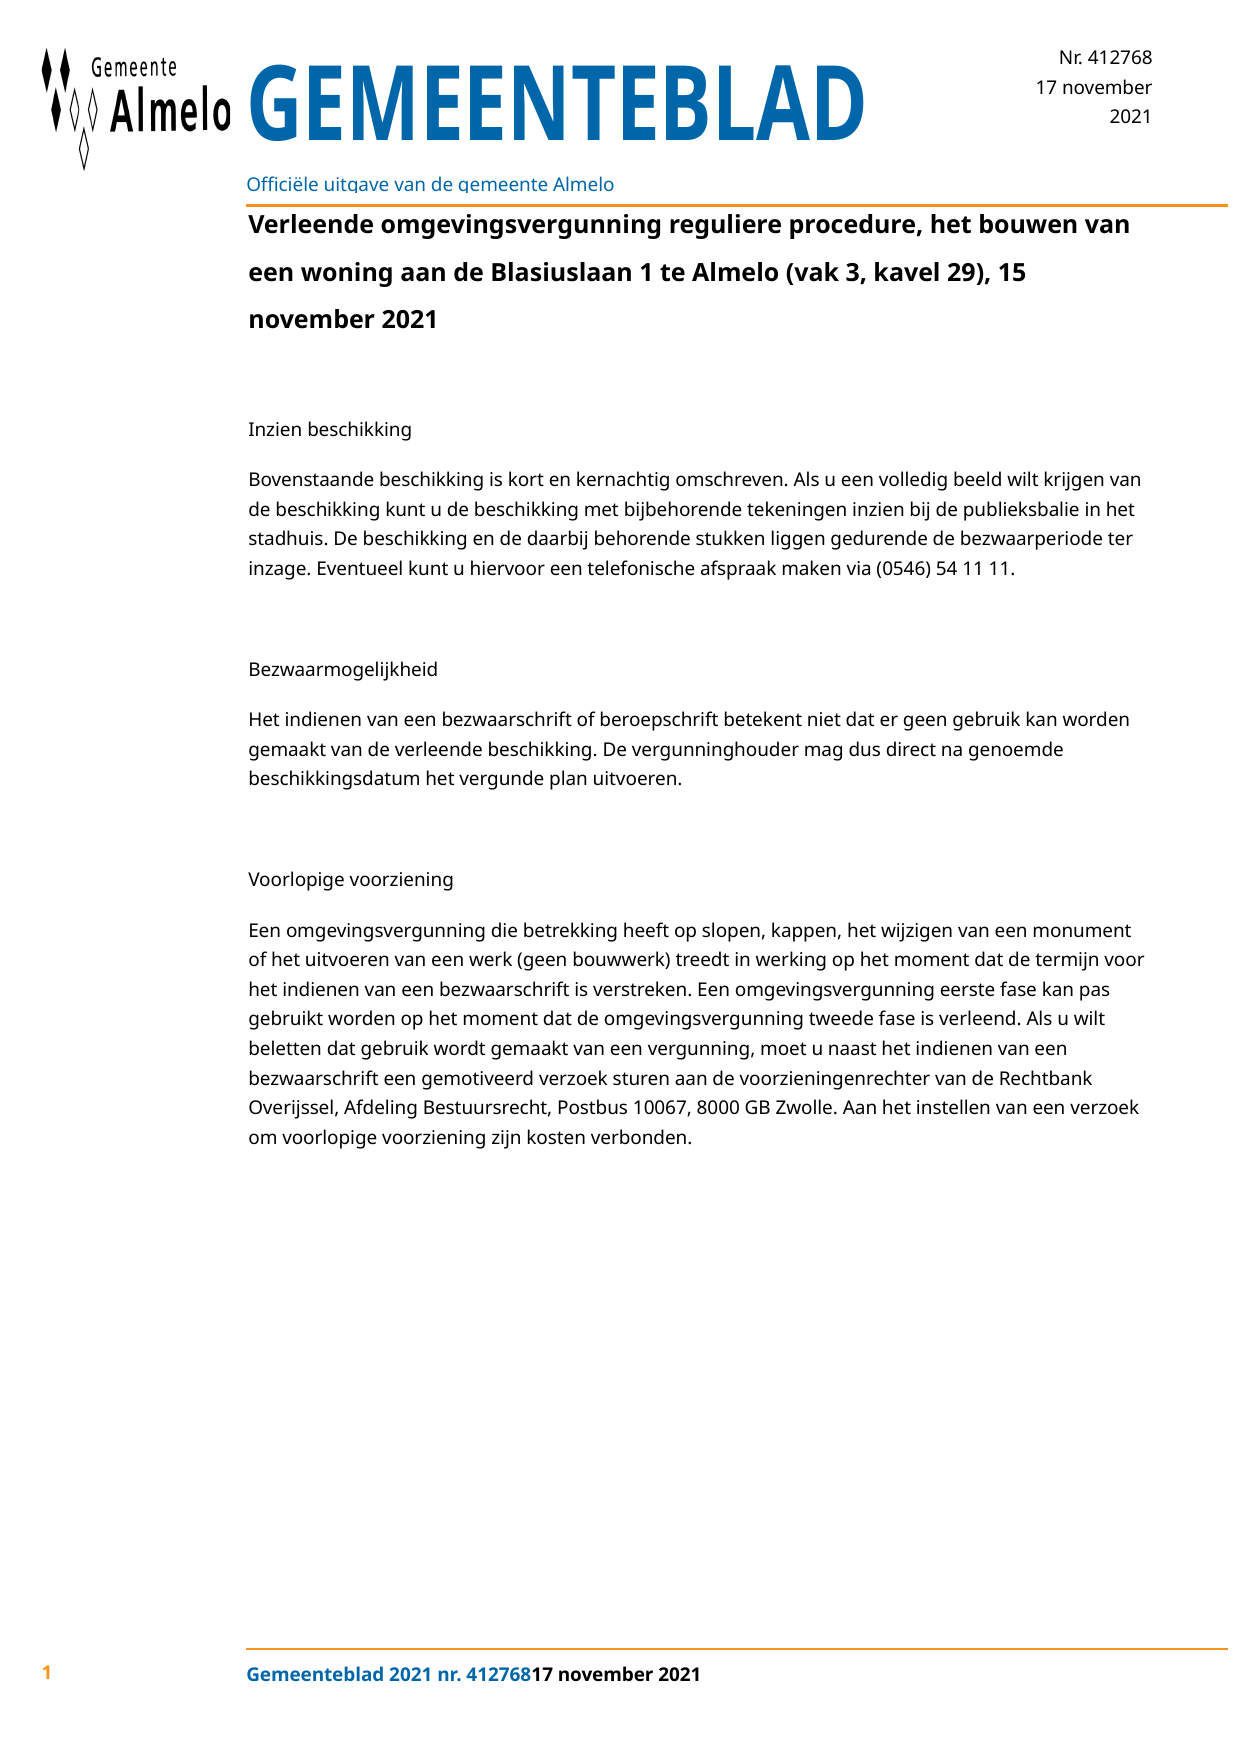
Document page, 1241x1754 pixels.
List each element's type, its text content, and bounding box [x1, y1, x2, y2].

text Bovenstaande beschikking is kort en kernachtig omschreven. Als u een volledig beeld wilt krijgen van de beschikking kunt u de beschikking met bijbehorende tekeningen inzien bij de publieksbalie in het stadhuis. De beschikking en de daarbij behorende stukken liggen gedurende de bezwaarperiode ter inzage. Eventueel kunt u hiervoor een telefonische afspraak maken via (0546) 54 11 11. [248, 466, 1152, 581]
text Verleende omgevingsvergunning reguliere procedure, het bouwen van een woning aan de Blasiuslaan 1 te Almelo (vak 3, kavel 29), 15 november 2021 [248, 207, 1152, 336]
text Voorlopige voorziening [248, 866, 1152, 892]
text Een omgevingsvergunning die betrekking heeft op slopen, kappen, het wijzigen van een monument of het uitvoeren van een werk (geen bouwwerk) treedt in werking op het moment dat de termijn voor het indienen van een bezwaarschrift is verstreken. Een omgevingsvergunning eerste fase kan pas gebruikt worden op het moment dat de omgevingsvergunning tweede fase is verleend. Als u wilt beletten dat gebruik wordt gemaakt van een vergunning, moet u naast het indienen van een bezwaarschrift een gemotiveerd verzoek sturen aan de voorzieningenrechter van de Rechtbank Overijssel, Afdeling Bestuursrecht, Postbus 10067, 8000 GB Zwolle. Aan het instellen van een verzoek om voorlopige voorziening zijn kosten verbonden. [248, 917, 1152, 1149]
picture [41, 47, 231, 172]
text Het indienen van een bezwaarschrift of beroepschrift betekent niet dat er geen gebruik kan worden gemaakt van de verleende beschikking. De vergunninghouder mag dus direct na genoemde beschikkingsdatum het vergunde plan uitvoeren. [248, 706, 1152, 791]
text Inzien beschikking [248, 416, 1152, 442]
text Bezwaarmogelijkheid [248, 656, 1152, 682]
